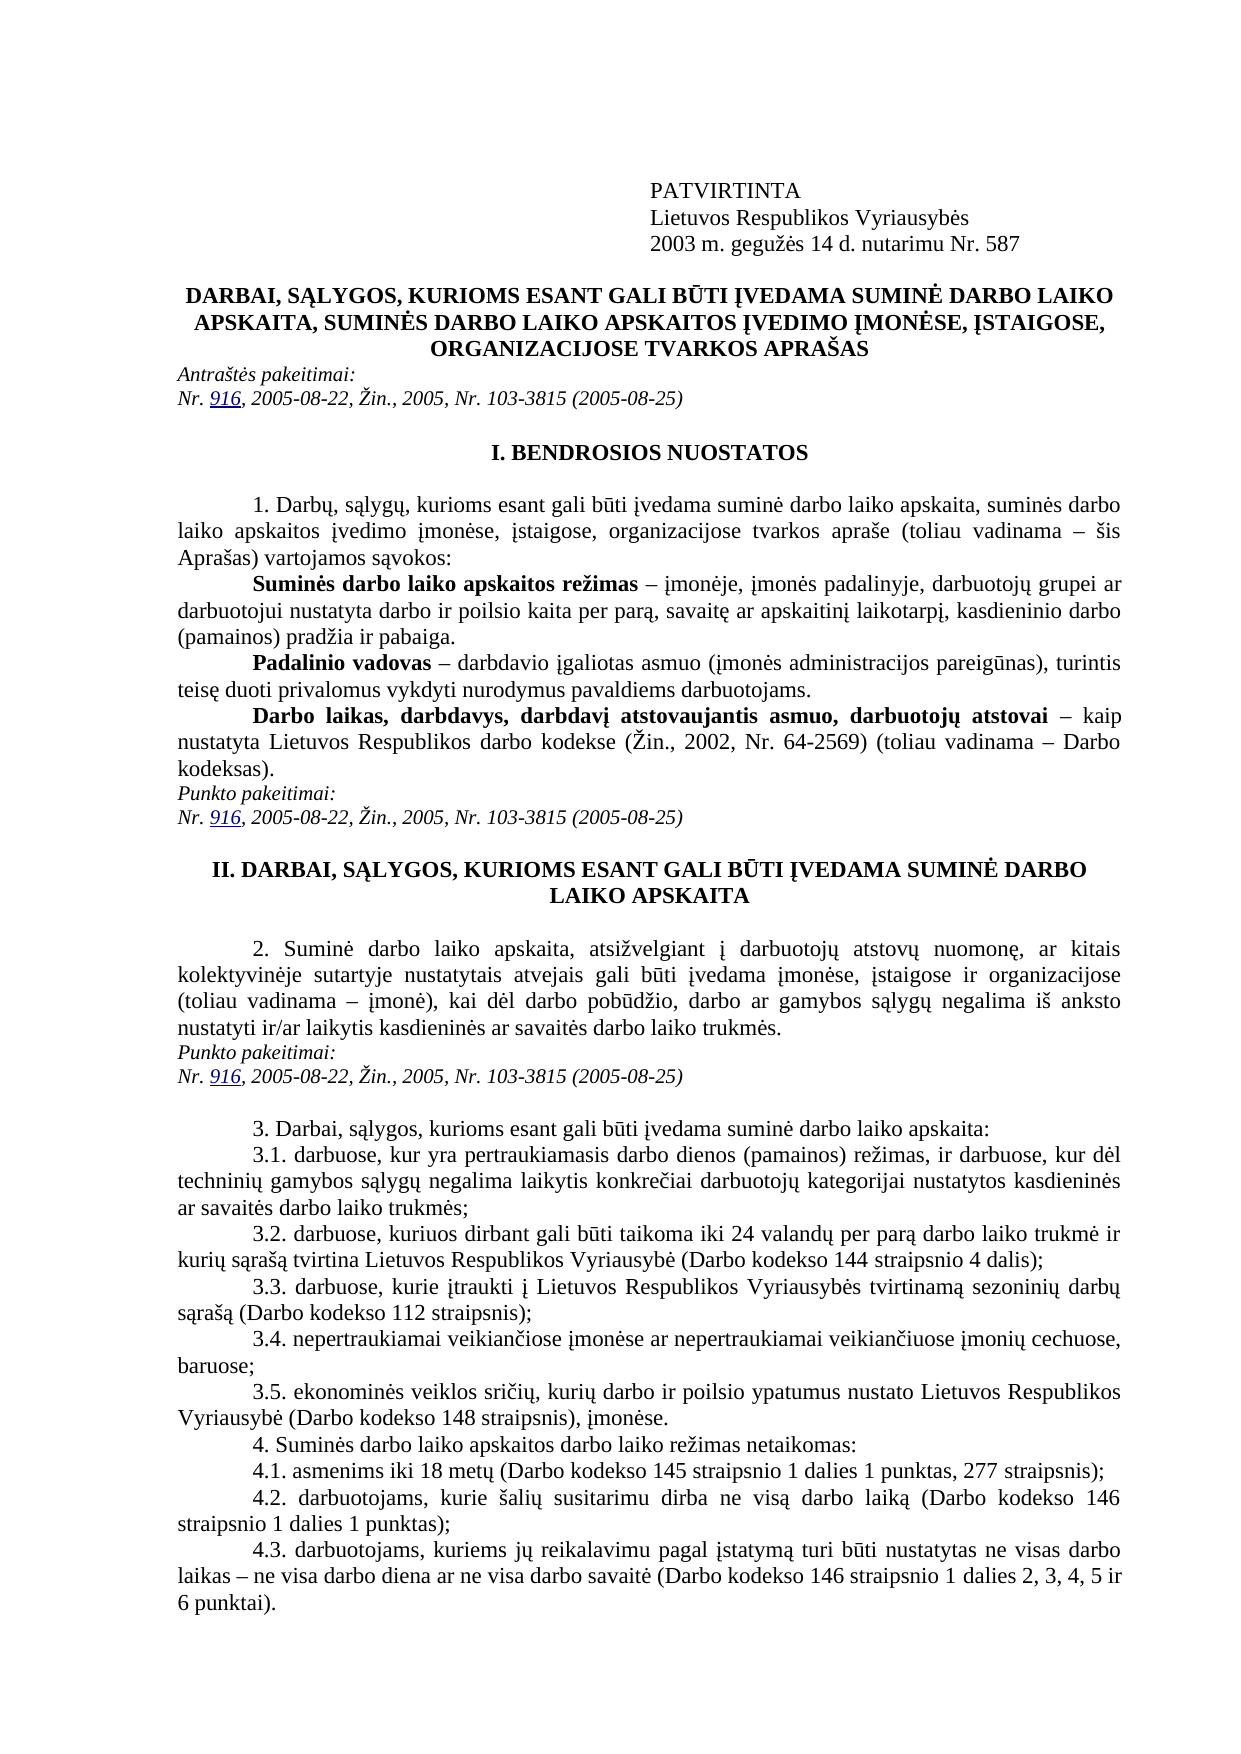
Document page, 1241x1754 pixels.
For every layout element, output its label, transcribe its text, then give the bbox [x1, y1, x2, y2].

subtitle I. BENDROSIOS NUOSTATOS [177, 438, 1122, 465]
text 3.2. darbuose, kuriuos dirbant gali būti taikoma iki 24 valandų per parą darbo laiko trukmė ir kurių sąrašą tvirtina Lietuvos Respublikos Vyriausybė (Darbo kodekso 144 straipsnio 4 dalis); [177, 1220, 1122, 1273]
text Punkto pakeitimai: [177, 781, 1122, 805]
text Nr. 916, 2005-08-22, Žin., 2005, Nr. 103-3815 (2005-08-25) [177, 386, 1122, 410]
text II. DARBAI, SĄLYGOS, KURIOMS ESANT GALI BŪTI ĮVEDAMA SUMINĖ DARBO LAIKO APSKAITA [177, 856, 1122, 908]
text 3.3. darbuose, kurie įtraukti į Lietuvos Respublikos Vyriausybės tvirtinamą sezoninių darbų sąrašą (Darbo kodekso 112 straipsnis); [177, 1273, 1122, 1325]
text 1. Darbų, sąlygų, kurioms esant gali būti įvedama suminė darbo laiko apskaita, suminės darbo laiko apskaitos įvedimo įmonėse, įstaigose, organizacijose tvarkos apraše (toliau vadinama – šis Aprašas) vartojamos sąvokos: [177, 491, 1122, 570]
text 2. Suminė darbo laiko apskaita, atsižvelgiant į darbuotojų atstovų nuomonę, ar kitais kolektyvinėje sutartyje nustatytais atvejais gali būti įvedama įmonėse, įstaigose ir organizacijose (toliau vadinama – įmonė), kai dėl darbo pobūdžio, darbo ar gamybos sąlygų negalima iš anksto nustatyti ir/ar laikytis kasdieninės ar savaitės darbo laiko trukmės. [177, 935, 1122, 1040]
subtitle Antraštės pakeitimai: [177, 362, 1122, 386]
text 4.2. darbuotojams, kurie šalių susitarimu dirba ne visą darbo laiką (Darbo kodekso 146 straipsnio 1 dalies 1 punktas); [177, 1483, 1122, 1536]
text 3.5. ekonominės veiklos sričių, kurių darbo ir poilsio ypatumus nustato Lietuvos Respublikos Vyriausybė (Darbo kodekso 148 straipsnis), įmonėse. [177, 1378, 1122, 1431]
text 3.4. nepertraukiamai veikiančiose įmonėse ar nepertraukiamai veikiančiuose įmonių cechuose, baruose; [177, 1325, 1122, 1378]
text Punkto pakeitimai: [177, 1040, 1122, 1064]
text 4.3. darbuotojams, kuriems jų reikalavimu pagal įstatymą turi būti nustatytas ne visas darbo laikas – ne visa darbo diena ar ne visa darbo savaitė (Darbo kodekso 146 straipsnio 1 dalies 2, 3, 4, 5 ir 6 punktai). [177, 1536, 1122, 1615]
text 4. Suminės darbo laiko apskaitos darbo laiko režimas netaikomas: [177, 1431, 1122, 1457]
text Patvirtinta [650, 177, 1122, 203]
text DARBAI, SĄLYGOS, KURIOMS ESANT GALI BŪTI ĮVEDAMA SUMINĖ DARBO LAIKO APSKAITA, SUMINĖS DARBO LAIKO APSKAITOS ĮVEDIMO ĮMONĖSE, ĮSTAIGOSE, ORGANIZACIJOSE TVARKOS APRAŠAS [177, 283, 1122, 362]
text Suminės darbo laiko apskaitos režimas – įmonėje, įmonės padalinyje, darbuotojų grupei ar darbuotojui nustatyta darbo ir poilsio kaita per parą, savaitę ar apskaitinį laikotarpį, kasdieninio darbo (pamainos) pradžia ir pabaiga. [177, 570, 1122, 649]
text 3.1. darbuose, kur yra pertraukiamasis darbo dienos (pamainos) režimas, ir darbuose, kur dėl techninių gamybos sąlygų negalima laikytis konkrečiai darbuotojų kategorijai nustatytos kasdieninės ar savaitės darbo laiko trukmės; [177, 1141, 1122, 1220]
text Darbo laikas, darbdavys, darbdavį atstovaujantis asmuo, darbuotojų atstovai – kaip nustatyta Lietuvos Respublikos darbo kodekse (Žin., 2002, Nr. 64-2569) (toliau vadinama – Darbo kodeksas). [177, 702, 1122, 781]
text Lietuvos Respublikos Vyriausybės 2003 m. gegužės 14 d. nutarimu Nr. 587 [650, 203, 1122, 256]
text Padalinio vadovas – darbdavio įgaliotas asmuo (įmonės administracijos pareigūnas), turintis teisę duoti privalomus vykdyti nurodymus pavaldiems darbuotojams. [177, 649, 1122, 702]
text Nr. 916, 2005-08-22, Žin., 2005, Nr. 103-3815 (2005-08-25) [177, 805, 1122, 829]
text 3. Darbai, sąlygos, kurioms esant gali būti įvedama suminė darbo laiko apskaita: [177, 1114, 1122, 1141]
text Nr. 916, 2005-08-22, Žin., 2005, Nr. 103-3815 (2005-08-25) [177, 1064, 1122, 1088]
text 4.1. asmenims iki 18 metų (Darbo kodekso 145 straipsnio 1 dalies 1 punktas, 277 straipsnis); [177, 1457, 1122, 1483]
